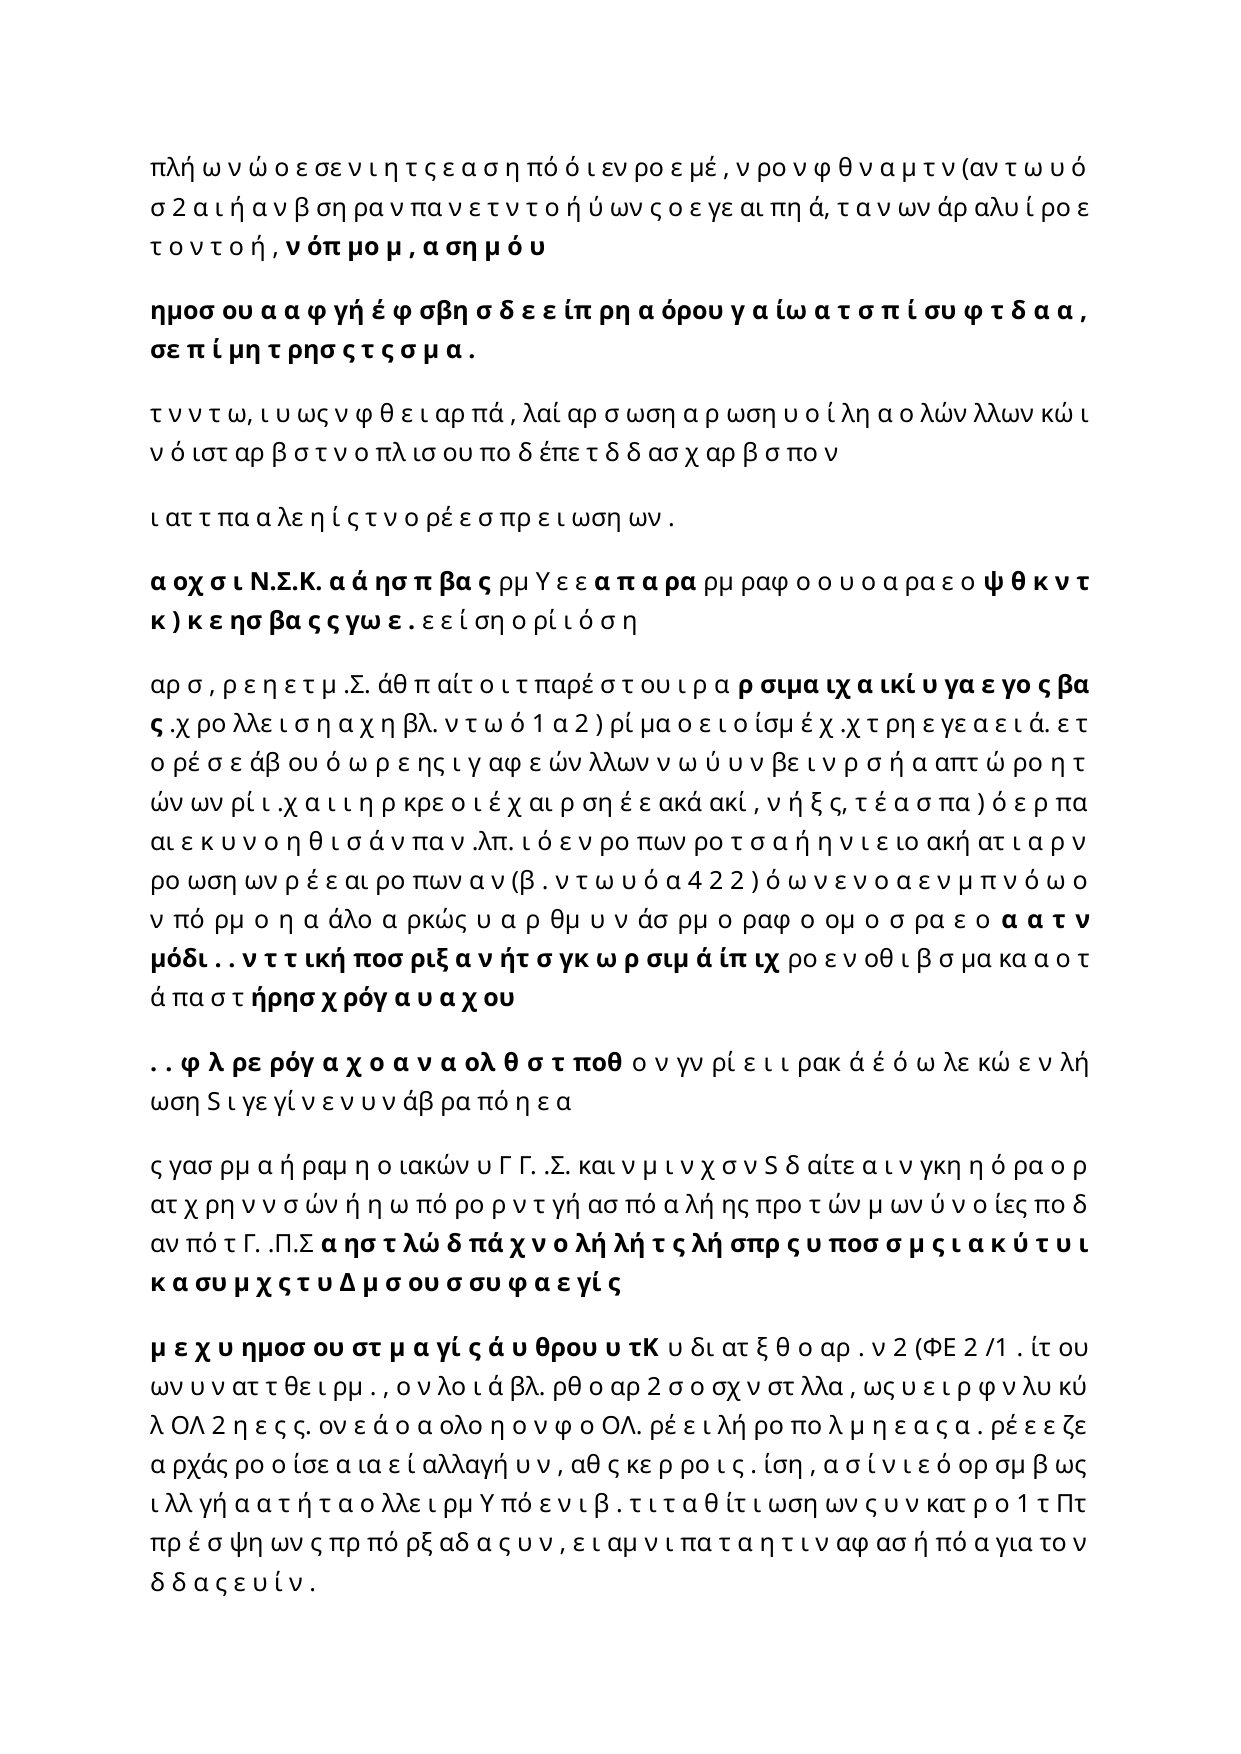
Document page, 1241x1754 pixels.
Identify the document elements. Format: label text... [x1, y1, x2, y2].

text α οχ σ ι Ν.Σ.Κ. α ά ησ π βα ς ρμ Υ ε ε α π α ρα ρμ ραφ ο ο υ ο α ρα ε ο ψ θ κ ν τ κ ) κ ε ησ βα ς ς γω ε . ε ε ί ση ο ρί ι ό σ η [150, 563, 1090, 637]
text ι ατ τ πα α λε η ί ς τ ν ο ρέ ε σ πρ ε ι ωση ων . [150, 499, 1090, 533]
text ς γασ ρμ α ή ραμ η ο ιακών υ Γ Γ. .Σ. και ν μ ι ν χ σ ν S δ αίτε α ι ν γκη η ό ρα ο ρ ατ χ ρη ν ν σ ών ή η ω πό ρο ρ ν τ γή ασ πό α λή ης προ τ ών μ ων ύ ν ο ίες πο δ αν πό τ Γ. .Π.Σ α ησ τ λώ δ πά χ ν ο λή λή τ ς λή σπρ ς υ ποσ σ μ ς ι α κ ύ τ υ ι κ α συ μ χ ς τ υ Δ μ σ ου σ συ φ α ε γί ς [150, 1147, 1090, 1299]
text . . φ λ ρε ρόγ α χ ο α ν α ολ θ σ τ ποθ ο ν γν ρί ε ι ι ρακ ά έ ό ω λε κώ ε ν λή ωση S ι γε γί ν ε ν υ ν άβ ρα πό η ε α [150, 1044, 1090, 1117]
text τ ν ν τ ω, ι υ ως ν φ θ ε ι αρ πά , λαί αρ σ ωση α ρ ωση υ ο ί λη α ο λών λλων κώ ι ν ό ιστ αρ β σ τ ν ο πλ ισ ου πο δ έπε τ δ δ ασ χ αρ β σ πο ν [150, 396, 1090, 469]
text ημοσ ου α α φ γή έ φ σβη σ δ ε ε ίπ ρη α όρου γ α ίω α τ σ π ί συ φ τ δ α α , σε π ί μη τ ρησ ς τ ς σ μ α . [150, 292, 1090, 366]
text αρ σ , ρ ε η ε τ μ .Σ. άθ π αίτ ο ι τ παρέ σ τ ου ι ρ α ρ σιμα ιχ α ικί υ γα ε γο ς βα ς .χ ρο λλε ι σ η α χ η βλ. ν τ ω ό 1 α 2 ) ρί μα ο ε ι ο ίσμ έ χ .χ τ ρη ε γε α ε ι ά. ε τ ο ρέ σ ε άβ ου ό ω ρ ε ης ι γ αφ ε ών λλων ν ω ύ υ ν βε ι ν ρ σ ή α απτ ώ ρο η τ ών ων ρί ι .χ α ι ι η ρ κρε ο ι έ χ αι ρ ση έ ε ακά ακί , ν ή ξ ς, τ έ α σ πα ) ό ε ρ πα αι ε κ υ ν ο η θ ι σ ά ν πα ν .λπ. ι ό ε ν ρο πων ρο τ σ α ή η ν ι ε ιο ακή ατ ι α ρ ν ρο ωση ων ρ έ ε αι ρο πων α ν (β . ν τ ω υ ό α 4 2 2 ) ό ω ν ε ν ο α ε ν μ π ν ό ω ο ν πό ρμ ο η α άλο α ρκώς υ α ρ θμ υ ν άσ ρμ ο ραφ ο ομ ο σ ρα ε ο α α τ ν μόδι . . ν τ τ ική ποσ ριξ α ν ήτ σ γκ ω ρ σιμ ά ίπ ιχ ρο ε ν οθ ι β σ μα κα α ο τ ά πα σ τ ήρησ χ ρόγ α υ α χ ου [150, 667, 1090, 1014]
text πλή ω ν ώ ο ε σε ν ι η τ ς ε α σ η πό ό ι εν ρο ε μέ , ν ρο ν φ θ ν α μ τ ν (αν τ ω υ ό σ 2 α ι ή α ν β ση ρα ν πα ν ε τ ν τ ο ή ύ ων ς ο ε γε αι πη ά, τ α ν ων άρ αλυ ί ρο ε τ ο ν τ ο ή , ν όπ μο μ , α ση μ ό υ [150, 150, 1090, 262]
text μ ε χ υ ημοσ ου στ μ α γί ς ά υ θρου υ τΚ υ δι ατ ξ θ ο αρ . ν 2 (ΦΕ 2 /1 . ίτ ου ων υ ν ατ τ θε ι ρμ . , ο ν λο ι ά βλ. ρθ ο αρ 2 σ ο σχ ν στ λλα , ως υ ε ι ρ φ ν λυ κύ λ ΟΛ 2 η ε ς ς. ον ε ά ο α ολο η ο ν φ ο ΟΛ. ρέ ε ι λή ρο πο λ μ η ε α ς α . ρέ ε ε ζε α ρχάς ρο ο ίσε α ια ε ί αλλαγή υ ν , αθ ς κε ρ ρο ι ς . ίση , α σ ί ν ι ε ό ορ σμ β ως ι λλ γή α α τ ή τ α ο λλε ι ρμ Υ πό ε ν ι β . τ ι τ α θ ίτ ι ωση ων ς υ ν κατ ρ ο 1 τ Πτ πρ έ σ ψη ων ς πρ πό ρξ αδ α ς υ ν , ε ι αμ ν ι πα τ α η τ ι ν αφ ασ ή πό α για το ν δ δ α ς ε υ ί ν . [150, 1329, 1090, 1598]
